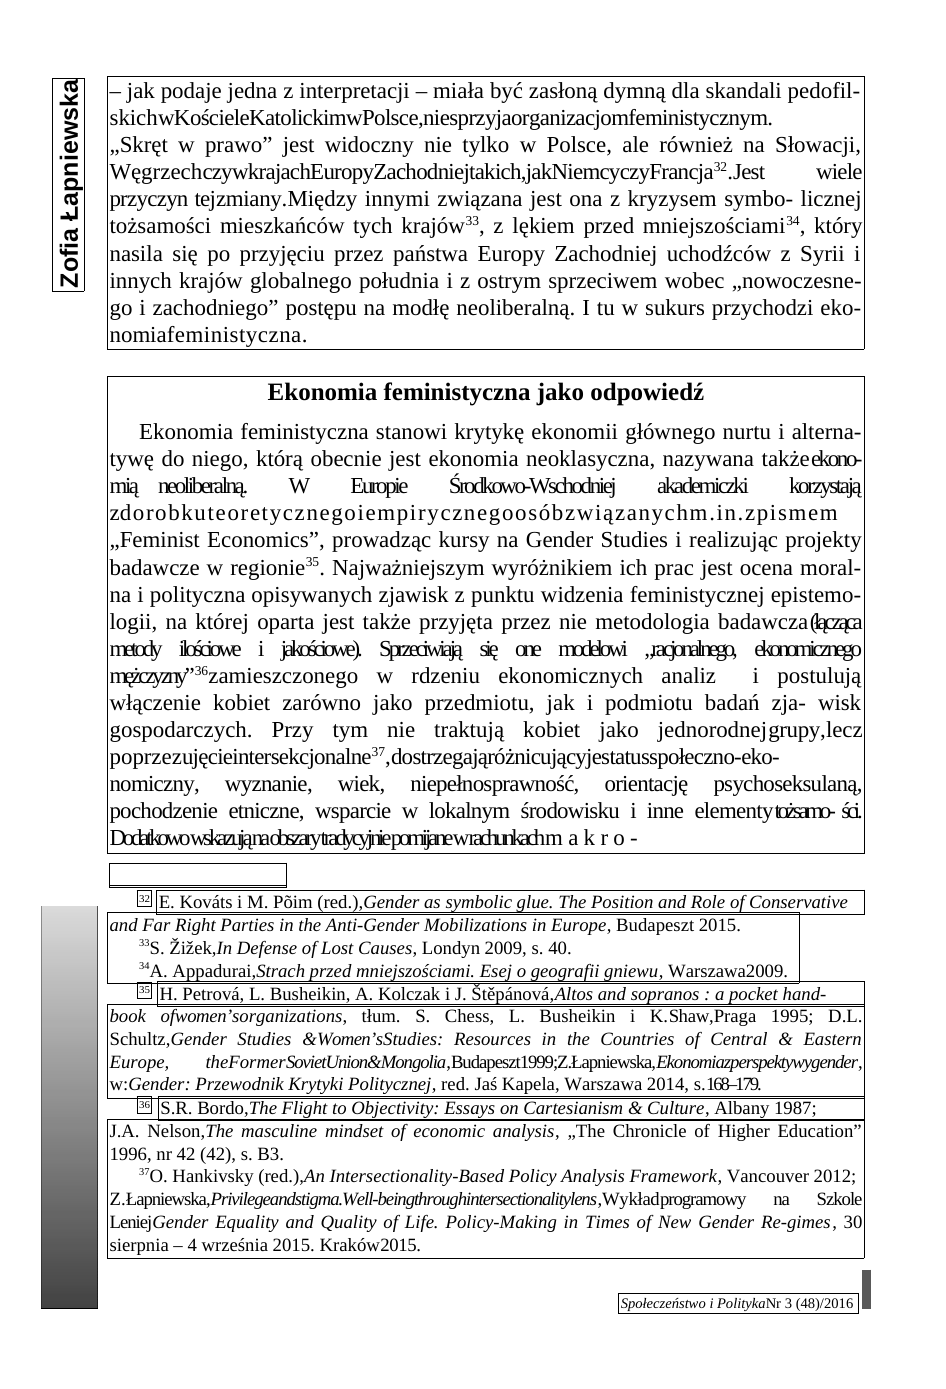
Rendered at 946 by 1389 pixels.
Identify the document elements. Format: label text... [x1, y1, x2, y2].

text E. Kováts i M. Põim (red.),Gender as symbolic glue. The Position and Role of Conservative [158, 891, 864, 912]
text H. Petrová, L. Busheikin, A. Kolczak i J. Štěpánová,Altos and sopranos : a pocket hand- [159, 982, 864, 1004]
text 36 [139, 1099, 151, 1111]
picture [41, 906, 98, 1308]
text Ekonomia feministyczna stanowi krytykę ekonomii głównego nurtu i alterna- tywę do niego, którą obecnie jest ekonomia neoklasyczna, nazywana takżeekono- mią neoliberalną. W Europie Środkowo-Wschodniej akademiczki korzystają zdorobkuteoretycznegoiempirycznegoosóbzwiązanychm.in.zpismem [109, 418, 862, 526]
text Ekonomia feministyczna jako odpowiedź [267, 377, 864, 406]
text 32 [139, 892, 151, 904]
text 34A. Appadurai,Strach przed mniejszościami. Esej o geografii gniewu, Warszawa2009. [139, 959, 799, 981]
text 37O. Hankivsky (red.),An Intersectionality-Based Policy Analysis Framework, Vancouver 2012; [139, 1165, 864, 1187]
text 35 [139, 984, 151, 996]
text – jak podaje jedna z interpretacji – miała być zasłoną dymną dla skandali pedofil- skichwKościeleKatolickimwPolsce,niesprzyjaorganizacjomfeministycznym. [109, 77, 862, 131]
text and Far Right Parties in the Anti-Gender Mobilizations in Europe, Budapeszt 2015. [109, 914, 799, 935]
text „Feminist Economics”, prowadząc kursy na Gender Studies i realizując projekty badawcze w regionie35. Najważniejszym wyróżnikiem ich prac jest ocena moral- na i polityczna opisywanych zjawisk z punktu widzenia feministycznej epistemo- logii, na której oparta jest także przyjęta przez nie metodologia badawcza(łącząca metody ilościowe i jakościowe). Sprzeciwiają się one modelowi „racjonalnego, ekonomicznego mężczyzny”36zamieszczonego w rdzeniu ekonomicznych analiz i postulują włączenie kobiet zarówno jako przedmiotu, jak i podmiotu badań zja- wisk gospodarczych. Przy tym nie traktują kobiet jako jednorodnejgrupy,lecz poprzezujęcieintersekcjonalne37,dostrzegająróżnicującyjestatusspołeczno-eko- nomiczny, wyznanie, wiek, niepełnosprawność, orientację psychoseksulaną, pochodzenie etniczne, wsparcie w lokalnym środowisku i inne elementytożsamo- ści. Dodatkowo wskazują na obszary tradycyjnie pomijane w rachunkachmakro- [109, 527, 863, 851]
text S.R. Bordo,The Flight to Objectivity: Essays on Cartesianism & Culture, Albany 1987; [160, 1097, 864, 1118]
text Społeczeństwo i PolitykaNr 3 (48)/2016 [621, 1294, 858, 1311]
text 33S. Žižek,In Defense of Lost Causes, Londyn 2009, s. 40. [139, 937, 799, 958]
text Zofia Łapniewska [54, 80, 84, 288]
text book ofwomen’sorganizations, tłum. S. Chess, L. Busheikin i K.Shaw,Praga 1995; D.L. Schultz,Gender Studies &Women’sStudies: Resources in the Countries of Central & Eastern Europe, theFormerSovietUnion&Mongolia,Budapeszt1999;Z.Łapniewska,Ekonomiazperspektywygender, w:Gender: Przewodnik Krytyki Politycznej, red. Jaś Kapela, Warszawa 2014, s.168–179. [109, 1005, 862, 1095]
text „Skręt w prawo” jest widoczny nie tylko w Polsce, ale również na Słowacji, WęgrzechczywkrajachEuropyZachodniejtakich,jakNiemcyczyFrancja32.Jest wiele przyczyn tejzmiany.Między innymi związana jest ona z kryzysem symbo- licznej tożsamości mieszkańców tych krajów33, z lękiem przed mniejszościami34, który nasila się po przyjęciu przez państwa Europy Zachodniej uchodźców z Syrii i innych krajów globalnego południa i z ostrym sprzeciwem wobec „nowoczesne- go i zachodniego” postępu na modłę neoliberalną. I tu w sukurs przychodzi eko- nomiafeministyczna. [109, 131, 862, 347]
text Z.Łapniewska,Privilegeandstigma.Well-beingthroughintersectionalitylens,Wykładprogramowy na Szkole LeniejGender Equality and Quality of Life. Policy-Making in Times of New Gender Re-gimes, 30 sierpnia – 4 września 2015. Kraków2015. [109, 1188, 862, 1255]
text J.A. Nelson,The masculine mindset of economic analysis, „The Chronicle of Higher Education” 1996, nr 42 (42), s. B3. [109, 1120, 862, 1164]
